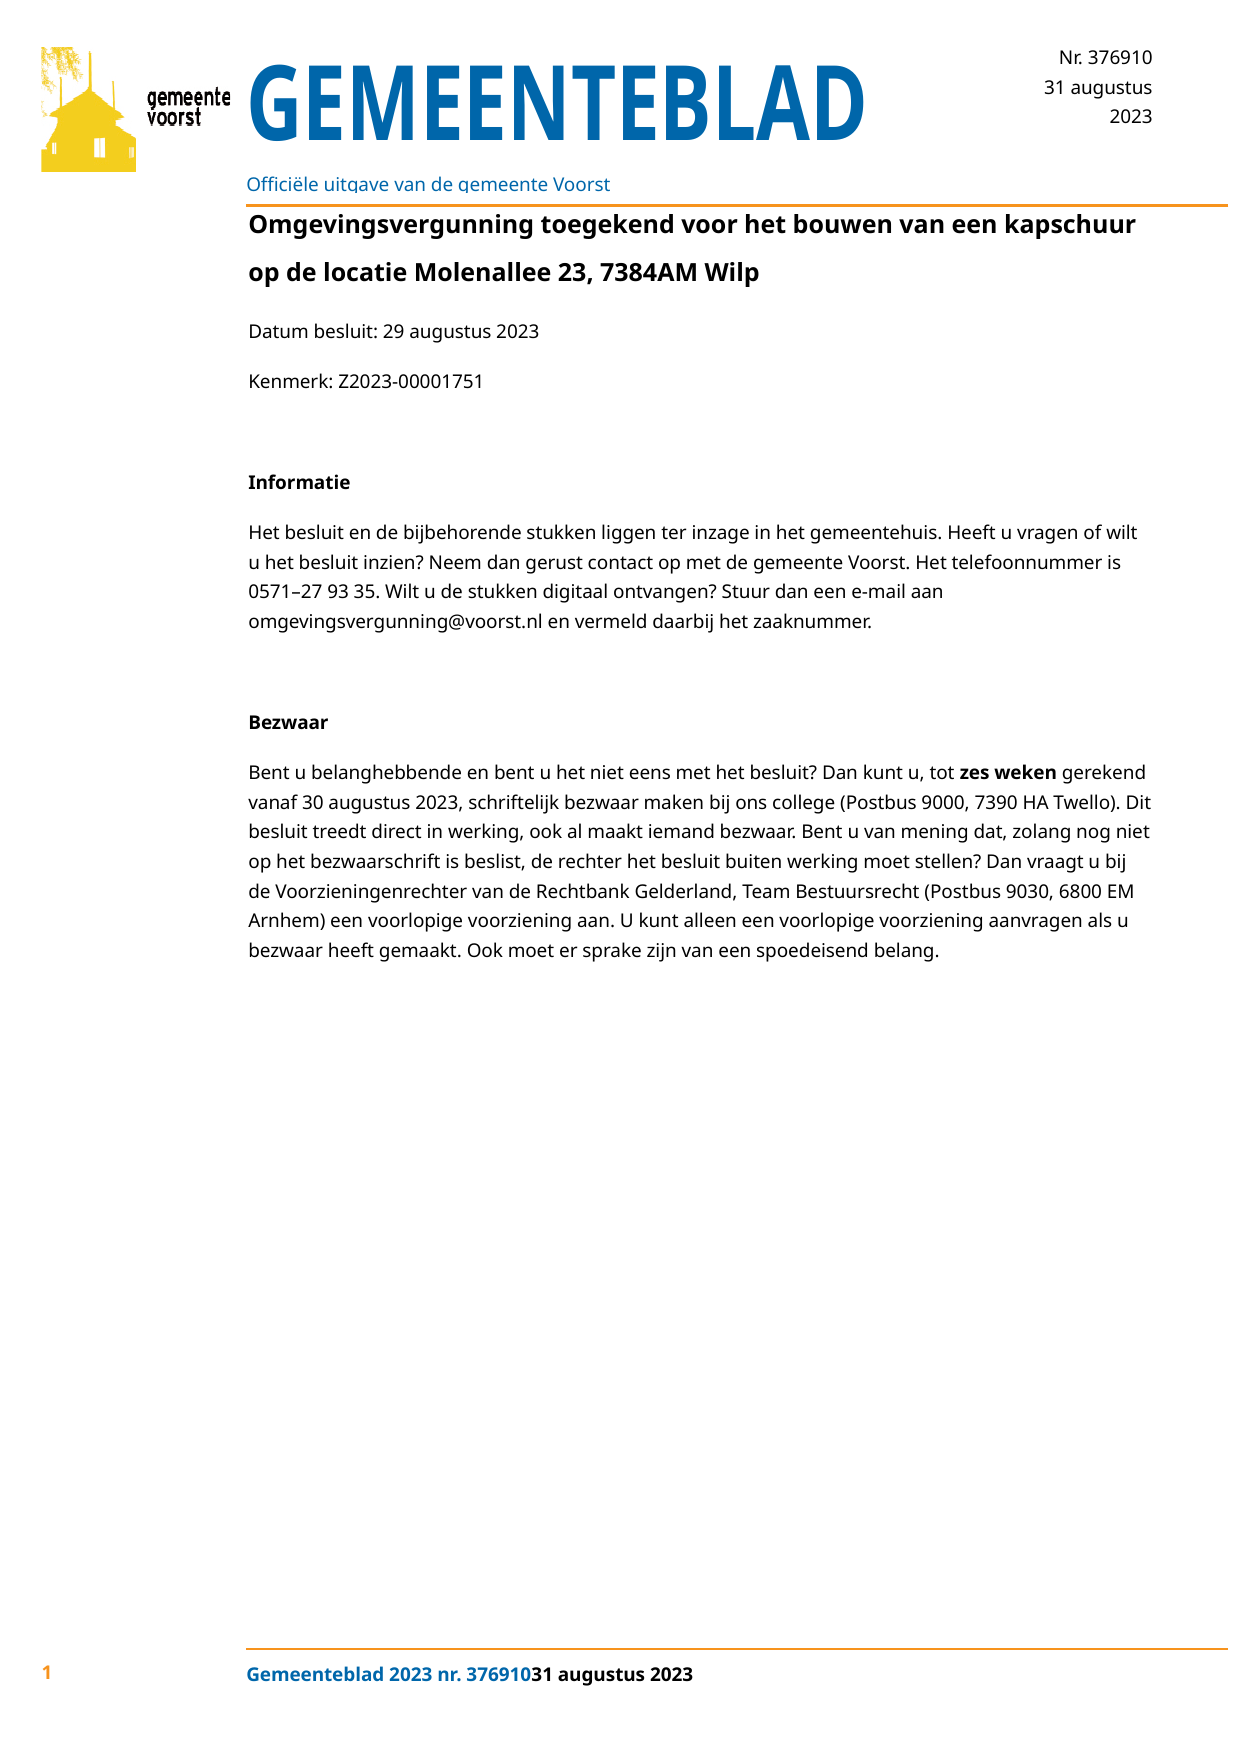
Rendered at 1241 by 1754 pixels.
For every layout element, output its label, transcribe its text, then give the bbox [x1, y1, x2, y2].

text Kenmerk: Z2023-00001751 [248, 368, 1152, 394]
text Omgevingsvergunning toegekend voor het bouwen van een kapschuur op de locatie Molenallee 23, 7384AM Wilp [248, 207, 1152, 288]
picture [41, 47, 231, 172]
text Informatie [248, 469, 1152, 495]
text Datum besluit: 29 augustus 2023 [248, 318, 1152, 344]
text Bent u belanghebbende en bent u het niet eens met het besluit? Dan kunt u, tot zes weken gerekend vanaf 30 augustus 2023, schriftelijk bezwaar maken bij ons college (Postbus 9000, 7390 HA Twello). Dit besluit treedt direct in werking, ook al maakt iemand bezwaar. Bent u van mening dat, zolang nog niet op het bezwaarschrift is beslist, de rechter het besluit buiten werking moet stellen? Dan vraagt u bij de Voorzieningenrechter van de Rechtbank Gelderland, Team Bestuursrecht (Postbus 9030, 6800 EM Arnhem) een voorlopige voorziening aan. U kunt alleen een voorlopige voorziening aanvragen als u bezwaar heeft gemaakt. Ook moet er sprake zijn van een spoedeisend belang. [248, 759, 1152, 963]
text Bezwaar [248, 709, 1152, 735]
text Het besluit en de bijbehorende stukken liggen ter inzage in het gemeentehuis. Heeft u vragen of wilt u het besluit inzien? Neem dan gerust contact op met de gemeente Voorst. Het telefoonnummer is 0571–27 93 35. Wilt u de stukken digitaal ontvangen? Stuur dan een e-mail aan omgevingsvergunning@voorst.nl en vermeld daarbij het zaaknummer. [248, 519, 1152, 634]
